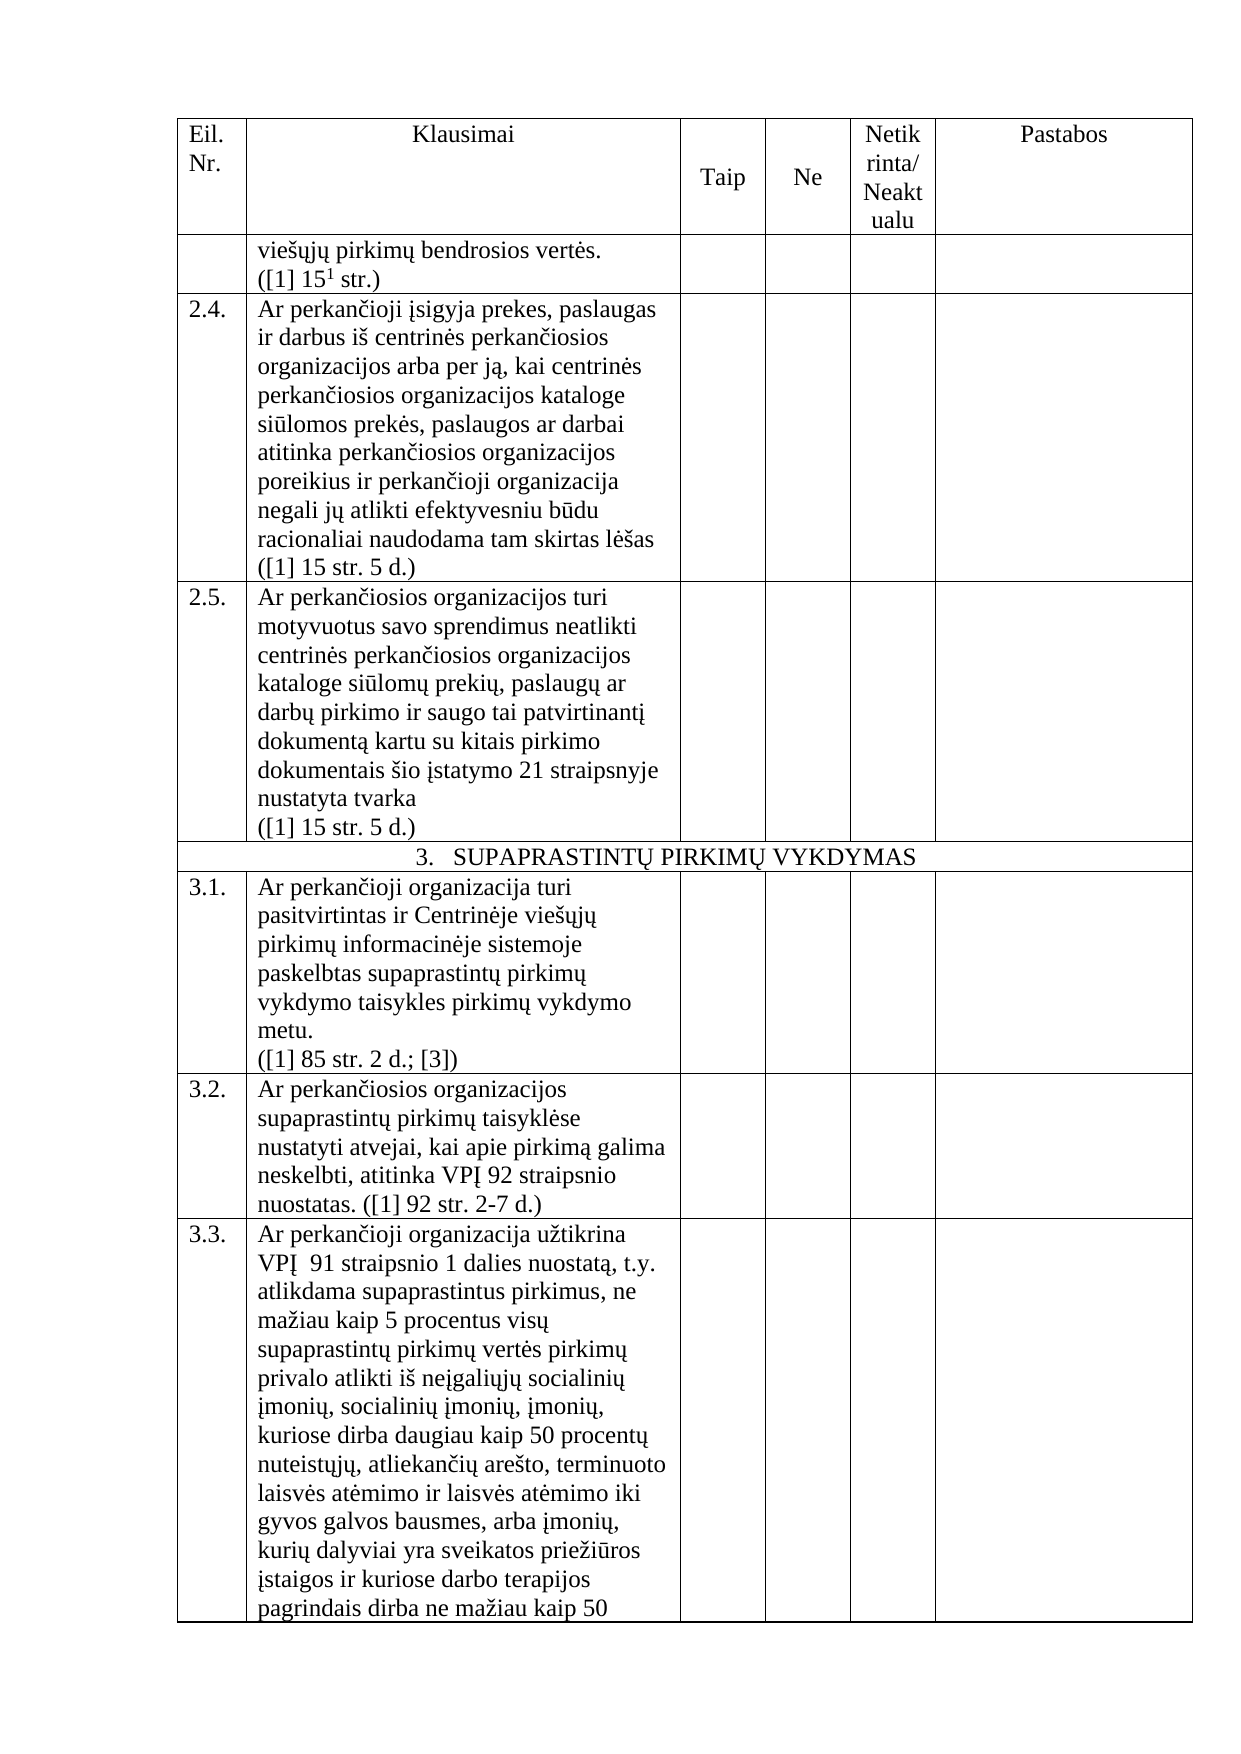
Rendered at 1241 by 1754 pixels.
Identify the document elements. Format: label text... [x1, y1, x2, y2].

table_header Eil. Nr. [178, 119, 246, 234]
table_cell [936, 1219, 1192, 1621]
table_cell  [766, 1219, 850, 1621]
table_cell [936, 1074, 1192, 1218]
table_cell [936, 235, 1192, 293]
table_cell  [681, 294, 765, 581]
table_header Klausimai [247, 119, 680, 234]
table_cell Ar perkančioji organizacija turi pasitvirtintas ir Centrinėje viešųjų pirkimų informacinėje sistemoje paskelbtas supaprastintų pirkimų vykdymo taisykles pirkimų vykdymo metu. ([1] 85 str. 2 d.; [3]) [247, 872, 680, 1073]
table_header Ne [766, 119, 850, 234]
table_header Pastabos [936, 119, 1192, 234]
table_cell Ar perkančiosios organizacijos turi motyvuotus savo sprendimus neatlikti centrinės perkančiosios organizacijos kataloge siūlomų prekių, paslaugų ar darbų pirkimo ir saugo tai patvirtinantį dokumentą kartu su kitais pirkimo dokumentais šio įstatymo 21 straipsnyje nustatyta tvarka ([1] 15 str. 5 d.) [247, 582, 680, 841]
table_cell  [681, 582, 765, 841]
table_cell [936, 872, 1192, 1073]
table_cell 3.3. [178, 1219, 246, 1621]
table_cell 3.1. [178, 872, 246, 1073]
table_cell  [851, 1219, 935, 1621]
table_cell [936, 294, 1192, 581]
table_header Taip [681, 119, 765, 234]
table_cell  [851, 294, 935, 581]
table_cell [766, 235, 850, 293]
table_cell viešųjų pirkimų bendrosios vertės. ([1] 151 str.) [247, 235, 680, 293]
table_cell  [766, 294, 850, 581]
table_cell  [681, 1219, 765, 1621]
table_cell  [851, 1074, 935, 1218]
table_cell  [851, 582, 935, 841]
table_cell [851, 235, 935, 293]
table_cell [936, 582, 1192, 841]
table_cell Ar perkančiosios organizacijos supaprastintų pirkimų taisyklėse nustatyti atvejai, kai apie pirkimą galima neskelbti, atitinka VPĮ 92 straipsnio nuostatas. ([1] 92 str. 2-7 d.) [247, 1074, 680, 1218]
table_cell  [681, 1074, 765, 1218]
table_cell  [851, 872, 935, 1073]
table_cell Ar perkančioji organizacija užtikrina VPĮ 91 straipsnio 1 dalies nuostatą, t.y. atlikdama supaprastintus pirkimus, ne mažiau kaip 5 procentus visų supaprastintų pirkimų vertės pirkimų privalo atlikti iš neįgaliųjų socialinių įmonių, socialinių įmonių, įmonių, kuriose dirba daugiau kaip 50 procentų nuteistųjų, atliekančių arešto, terminuoto laisvės atėmimo ir laisvės atėmimo iki gyvos galvos bausmes, arba įmonių, kurių dalyviai yra sveikatos priežiūros įstaigos ir kuriose darbo terapijos pagrindais dirba ne mažiau kaip 50 [247, 1219, 680, 1621]
table_cell Ar perkančioji įsigyja prekes, paslaugas ir darbus iš centrinės perkančiosios organizacijos arba per ją, kai centrinės perkančiosios organizacijos kataloge siūlomos prekės, paslaugos ar darbai atitinka perkančiosios organizacijos poreikius ir perkančioji organizacija negali jų atlikti efektyvesniu būdu racionaliai naudodama tam skirtas lėšas ([1] 15 str. 5 d.) [247, 294, 680, 581]
table_cell  [681, 872, 765, 1073]
table_cell 3.2. [178, 1074, 246, 1218]
table_cell [178, 235, 246, 293]
table_cell  [766, 872, 850, 1073]
table_header Netikrinta/ Neaktualu [851, 119, 935, 234]
table_cell 2.4. [178, 294, 246, 581]
table_cell 2.5. [178, 582, 246, 841]
table_cell  [766, 1074, 850, 1218]
table_cell [681, 235, 765, 293]
table_cell 3. SUPAPRASTINTŲ PIRKIMŲ VYKDYMAS [178, 842, 1192, 871]
table_cell  [766, 582, 850, 841]
